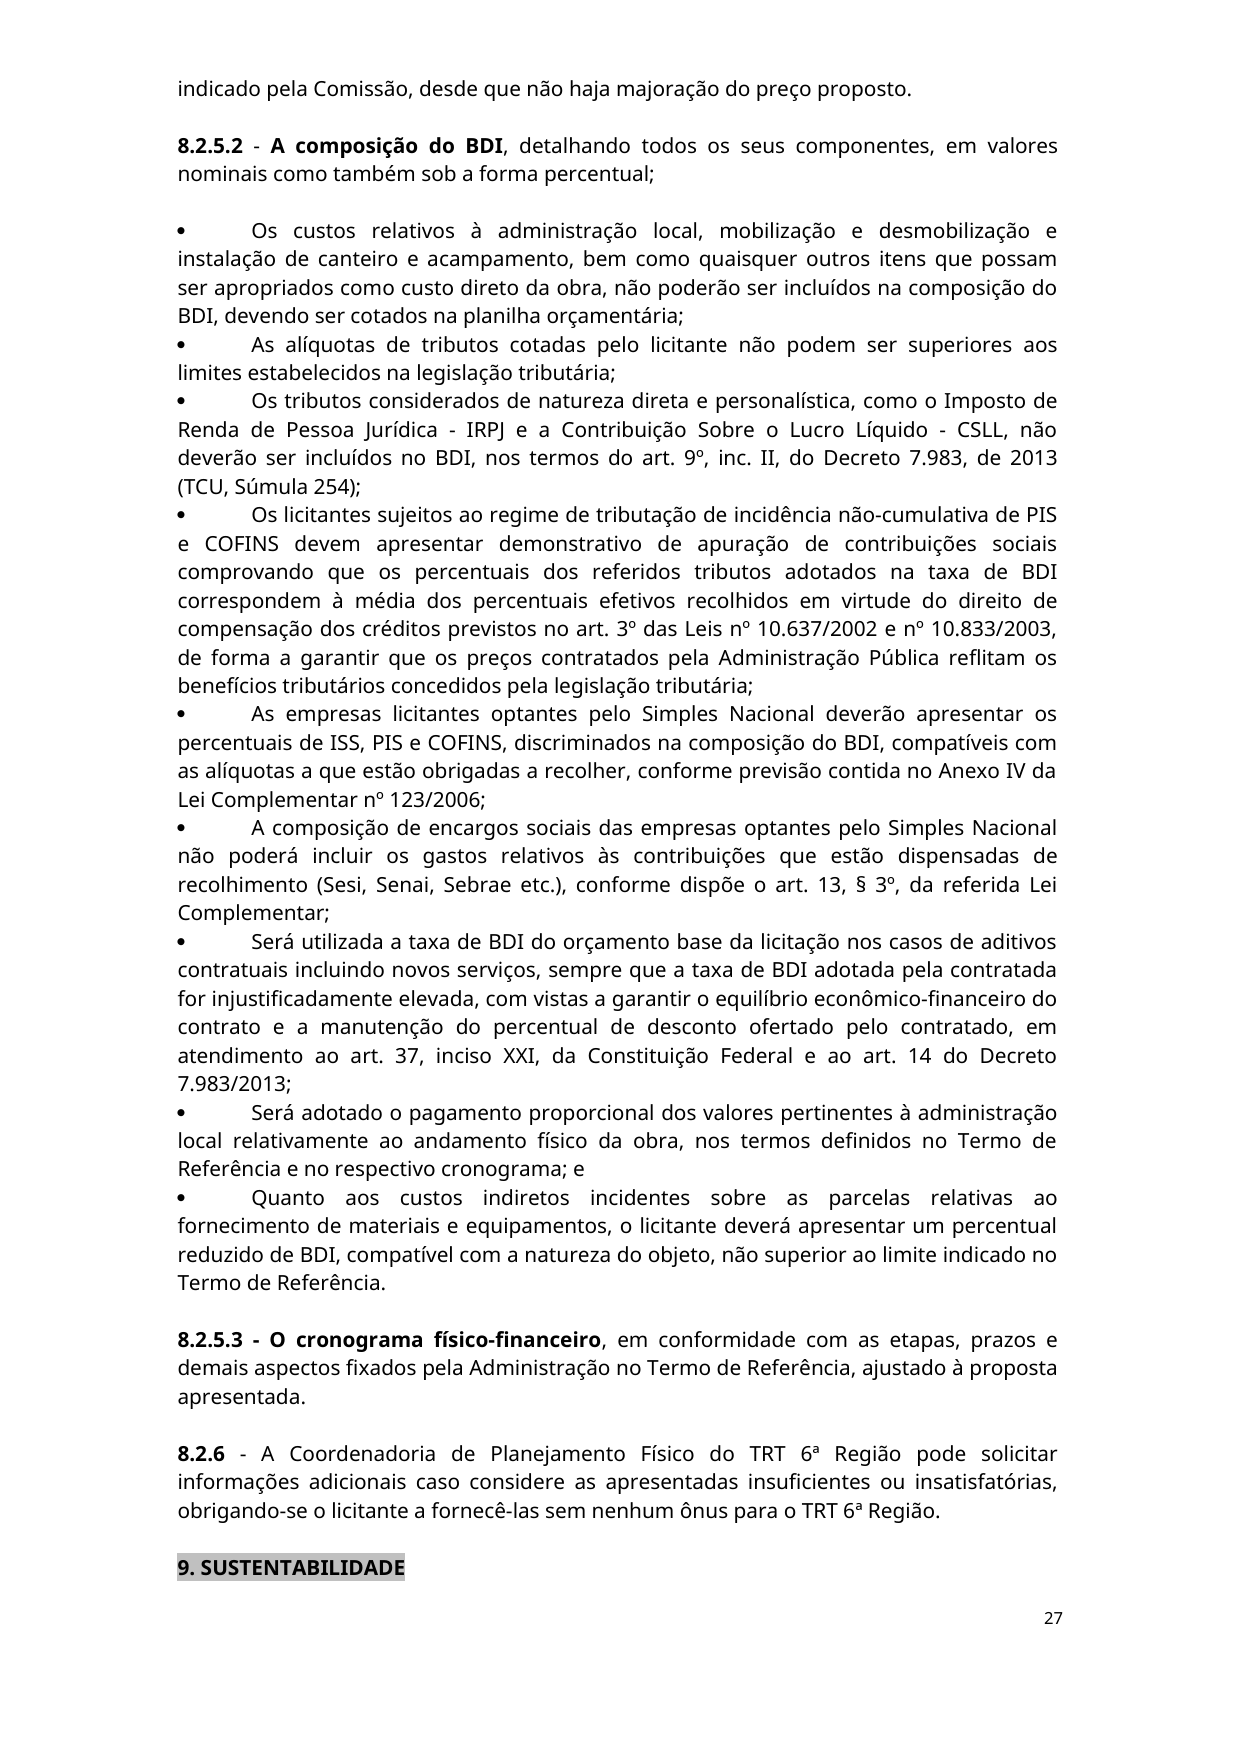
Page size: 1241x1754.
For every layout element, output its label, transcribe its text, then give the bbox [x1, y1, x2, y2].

list As alíquotas de tributos cotadas pelo licitante não podem ser superiores aos limites estabelecidos na legislação tributária; [177, 330, 1058, 387]
list Quanto aos custos indiretos incidentes sobre as parcelas relativas ao fornecimento de materiais e equipamentos, o licitante deverá apresentar um percentual reduzido de BDI, compatível com a natureza do objeto, não superior ao limite indicado no Termo de Referência. [177, 1183, 1058, 1297]
list Os custos relativos à administração local, mobilização e desmobilização e instalação de canteiro e acampamento, bem como quaisquer outros itens que possam ser apropriados como custo direto da obra, não poderão ser incluídos na composição do BDI, devendo ser cotados na planilha orçamentária; [177, 216, 1058, 330]
list indicado pela Comissão, desde que não haja majoração do preço proposto. [177, 74, 1058, 102]
list Será utilizada a taxa de BDI do orçamento base da licitação nos casos de aditivos contratuais incluindo novos serviços, sempre que a taxa de BDI adotada pela contratada for injustificadamente elevada, com vistas a garantir o equilíbrio econômico-financeiro do contrato e a manutenção do percentual de desconto ofertado pelo contratado, em atendimento ao art. 37, inciso XXI, da Constituição Federal e ao art. 14 do Decreto 7.983/2013; [177, 927, 1058, 1098]
text 8.2.6 - A Coordenadoria de Planejamento Físico do TRT 6ª Região pode solicitar informações adicionais caso considere as apresentadas insuficientes ou insatisfatórias, obrigando-se o licitante a fornecê-las sem nenhum ônus para o TRT 6ª Região. [177, 1439, 1058, 1524]
text 9. SUSTENTABILIDADE [177, 1553, 1058, 1581]
list A composição de encargos sociais das empresas optantes pelo Simples Nacional não poderá incluir os gastos relativos às contribuições que estão dispensadas de recolhimento (Sesi, Senai, Sebrae etc.), conforme dispõe o art. 13, § 3º, da referida Lei Complementar; [177, 813, 1058, 927]
list As empresas licitantes optantes pelo Simples Nacional deverão apresentar os percentuais de ISS, PIS e COFINS, discriminados na composição do BDI, compatíveis com as alíquotas a que estão obrigadas a recolher, conforme previsão contida no Anexo IV da Lei Complementar nº 123/2006; [177, 699, 1058, 813]
list Os tributos considerados de natureza direta e personalística, como o Imposto de Renda de Pessoa Jurídica - IRPJ e a Contribuição Sobre o Lucro Líquido - CSLL, não deverão ser incluídos no BDI, nos termos do art. 9º, inc. II, do Decreto 7.983, de 2013 (TCU, Súmula 254); [177, 387, 1058, 500]
list Será adotado o pagamento proporcional dos valores pertinentes à administração local relativamente ao andamento físico da obra, nos termos definidos no Termo de Referência e no respectivo cronograma; e [177, 1098, 1058, 1183]
list Os licitantes sujeitos ao regime de tributação de incidência não-cumulativa de PIS e COFINS devem apresentar demonstrativo de apuração de contribuições sociais comprovando que os percentuais dos referidos tributos adotados na taxa de BDI correspondem à média dos percentuais efetivos recolhidos em virtude do direito de compensação dos créditos previstos no art. 3º das Leis nº 10.637/2002 e nº 10.833/2003, de forma a garantir que os preços contratados pela Administração Pública reflitam os benefícios tributários concedidos pela legislação tributária; [177, 500, 1058, 699]
text 8.2.5.2 - A composição do BDI, detalhando todos os seus componentes, em valores nominais como também sob a forma percentual; [177, 131, 1058, 188]
text 8.2.5.3 - O cronograma físico-financeiro, em conformidade com as etapas, prazos e demais aspectos fixados pela Administração no Termo de Referência, ajustado à proposta apresentada. [177, 1325, 1058, 1410]
